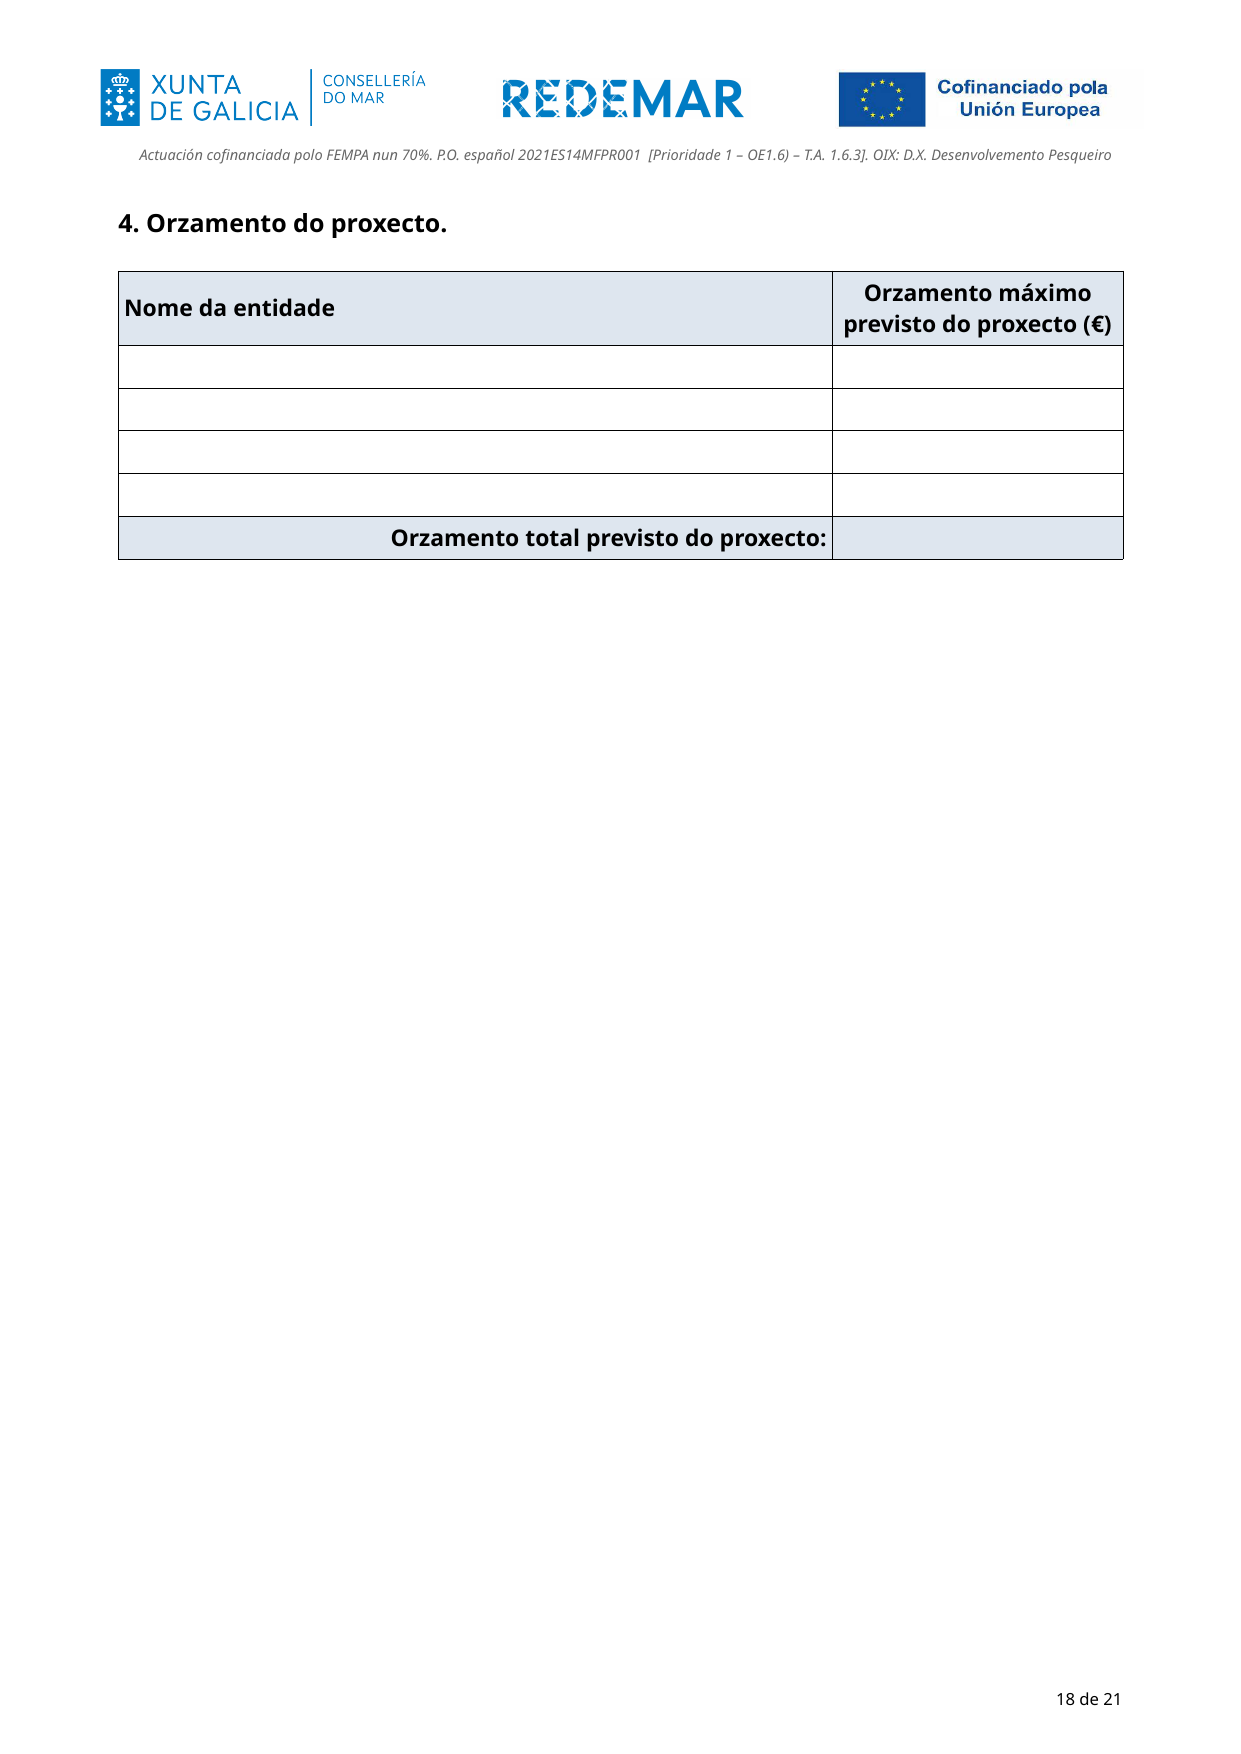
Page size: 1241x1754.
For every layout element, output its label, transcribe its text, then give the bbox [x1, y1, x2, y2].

picture [495, 78, 752, 119]
table_cell [833, 431, 1123, 473]
picture [100, 69, 426, 126]
table_cell [833, 517, 1123, 559]
table_cell Orzamento total previsto do proxecto: [119, 517, 832, 559]
table_cell [119, 431, 832, 473]
table_header Orzamento máximo previsto do proxecto (€) [833, 272, 1123, 345]
table_cell [833, 389, 1123, 430]
table_header Nome da entidade [119, 272, 832, 345]
table_cell [833, 474, 1123, 516]
table_cell [119, 474, 832, 516]
table_cell [119, 346, 832, 387]
table_cell [833, 346, 1123, 387]
text 4. Orzamento do proxecto. [118, 205, 1122, 239]
table_cell [119, 389, 832, 430]
